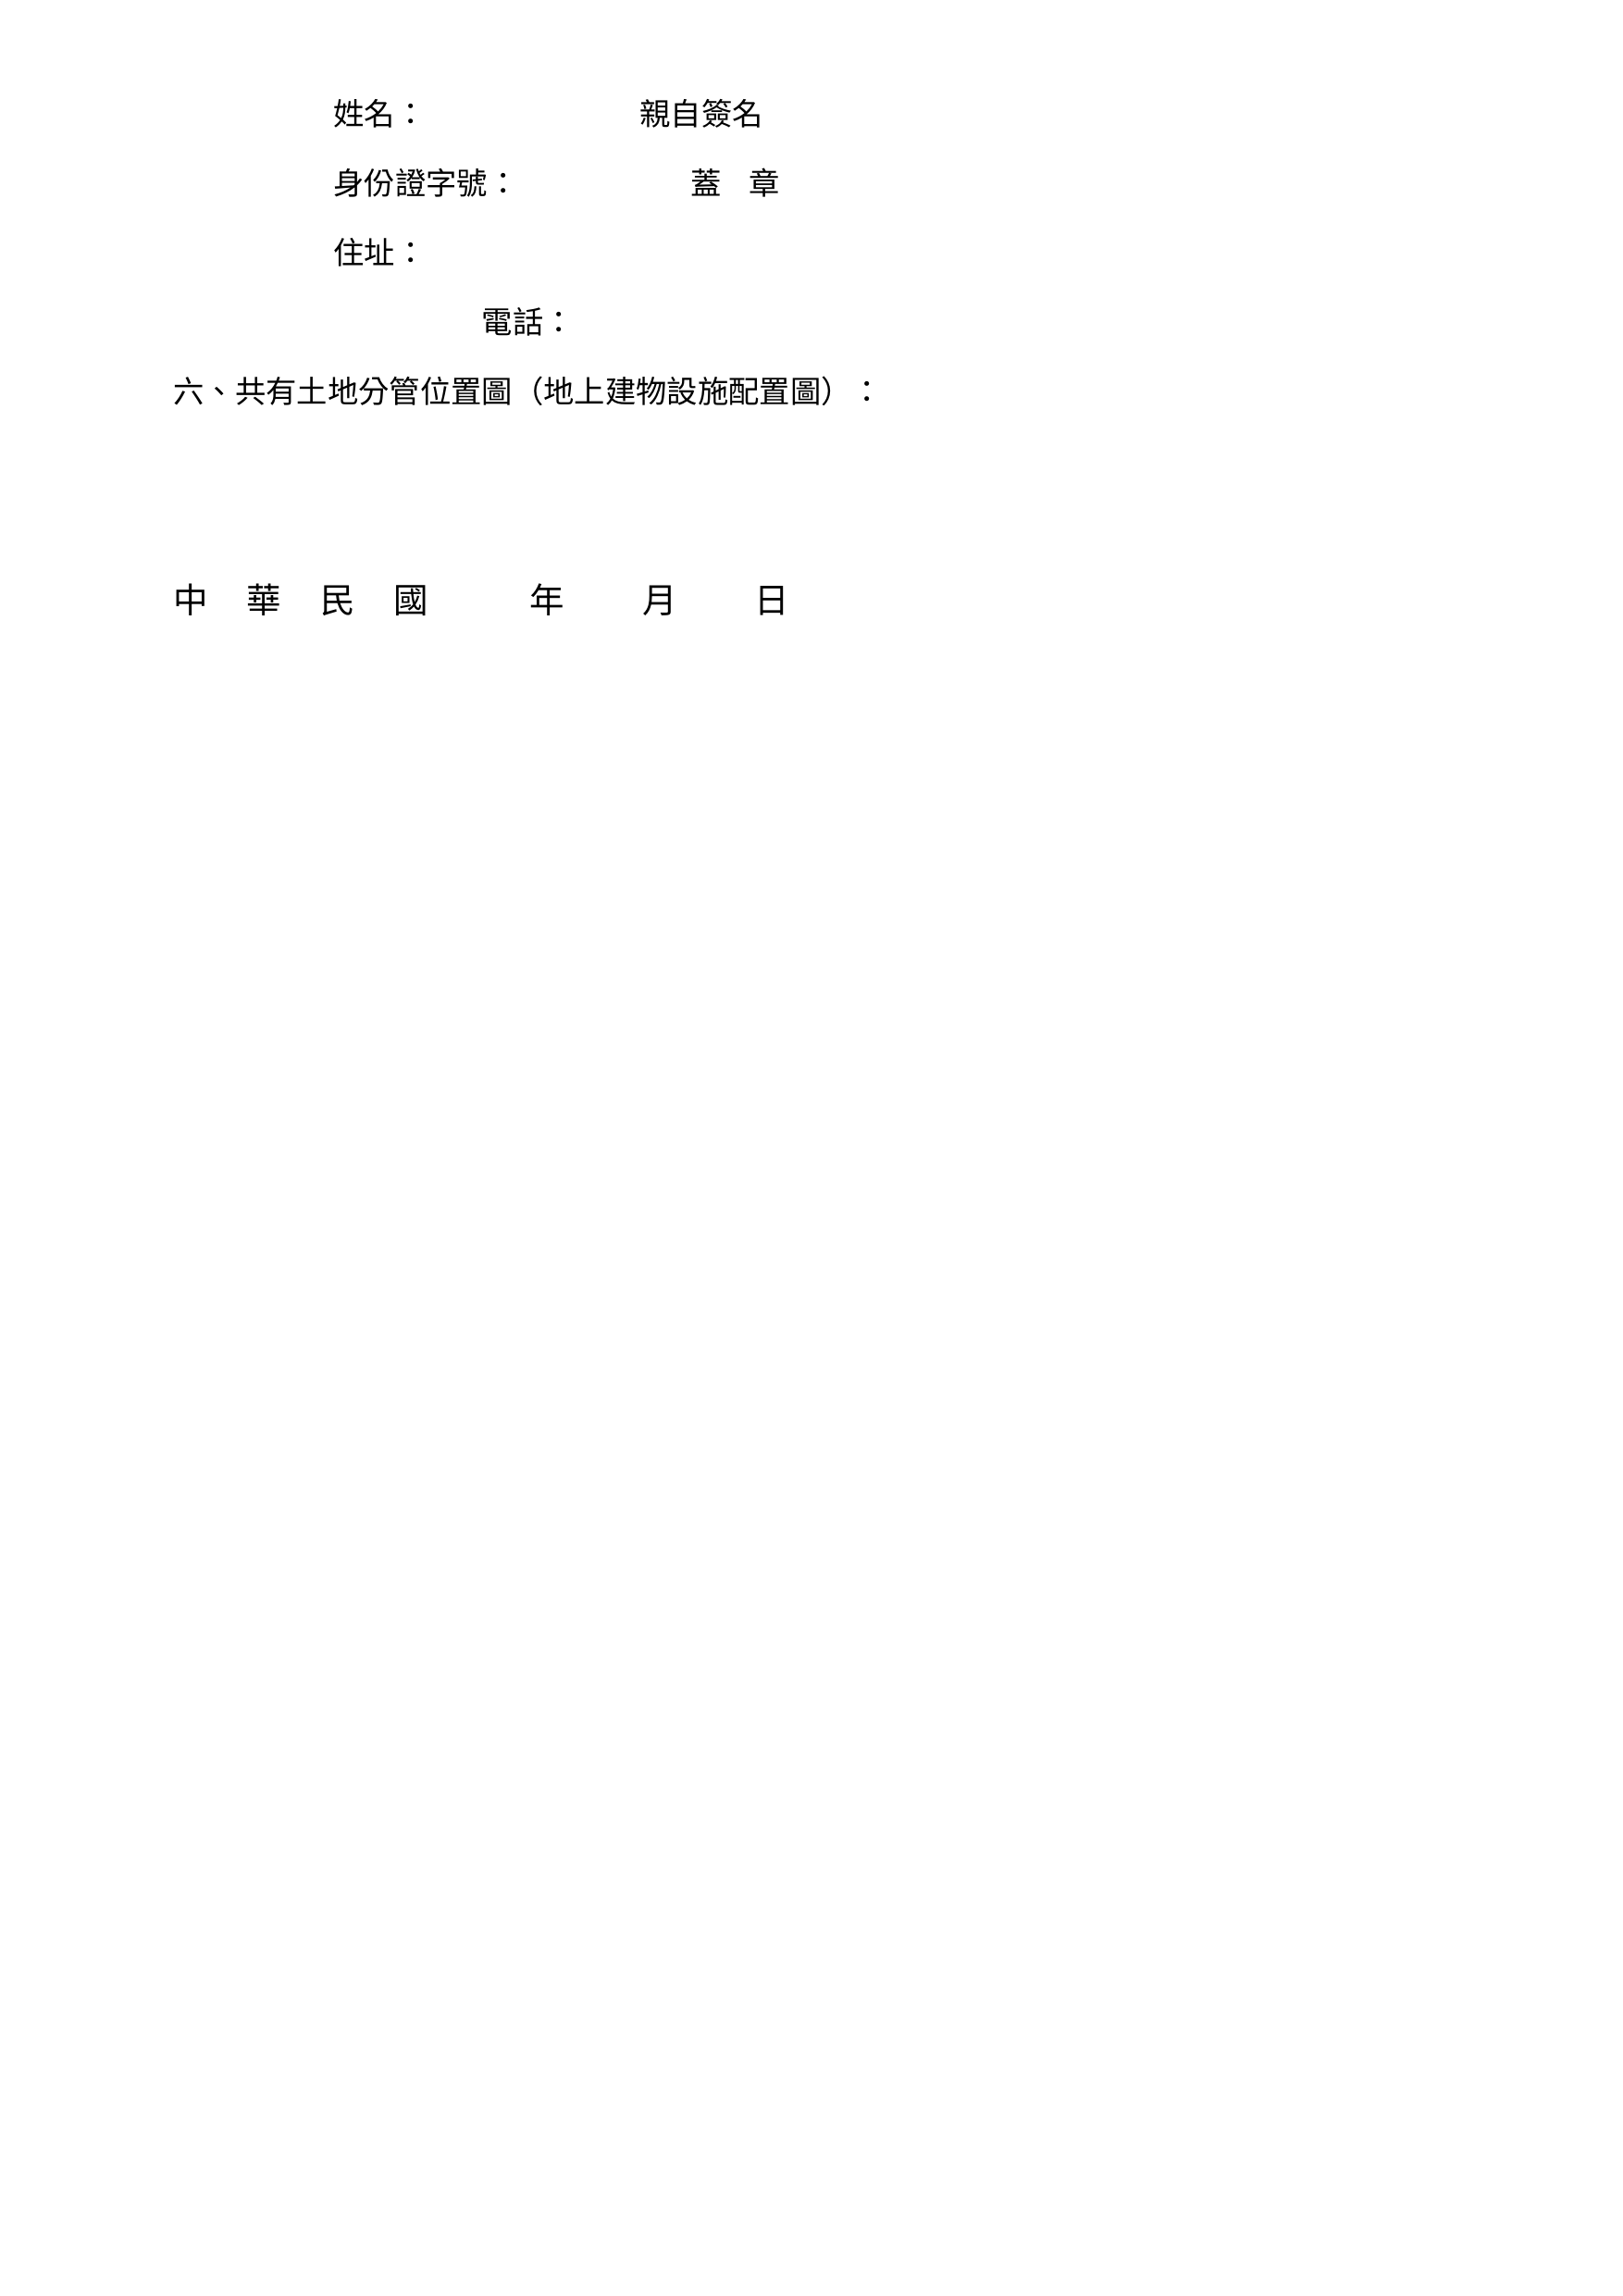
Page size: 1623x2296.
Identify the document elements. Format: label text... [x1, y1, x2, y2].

text 姓名： 親自簽名 [173, 72, 1450, 142]
text 中 華 民 國 年 月 日 [173, 558, 1450, 627]
text 六、共有土地分管位置圖（地上建物設施配置圖）： [173, 350, 1450, 419]
text 電話： [173, 280, 1450, 350]
text 身份證字號： 蓋 章 [173, 142, 1450, 211]
text 住址： [173, 211, 1450, 280]
